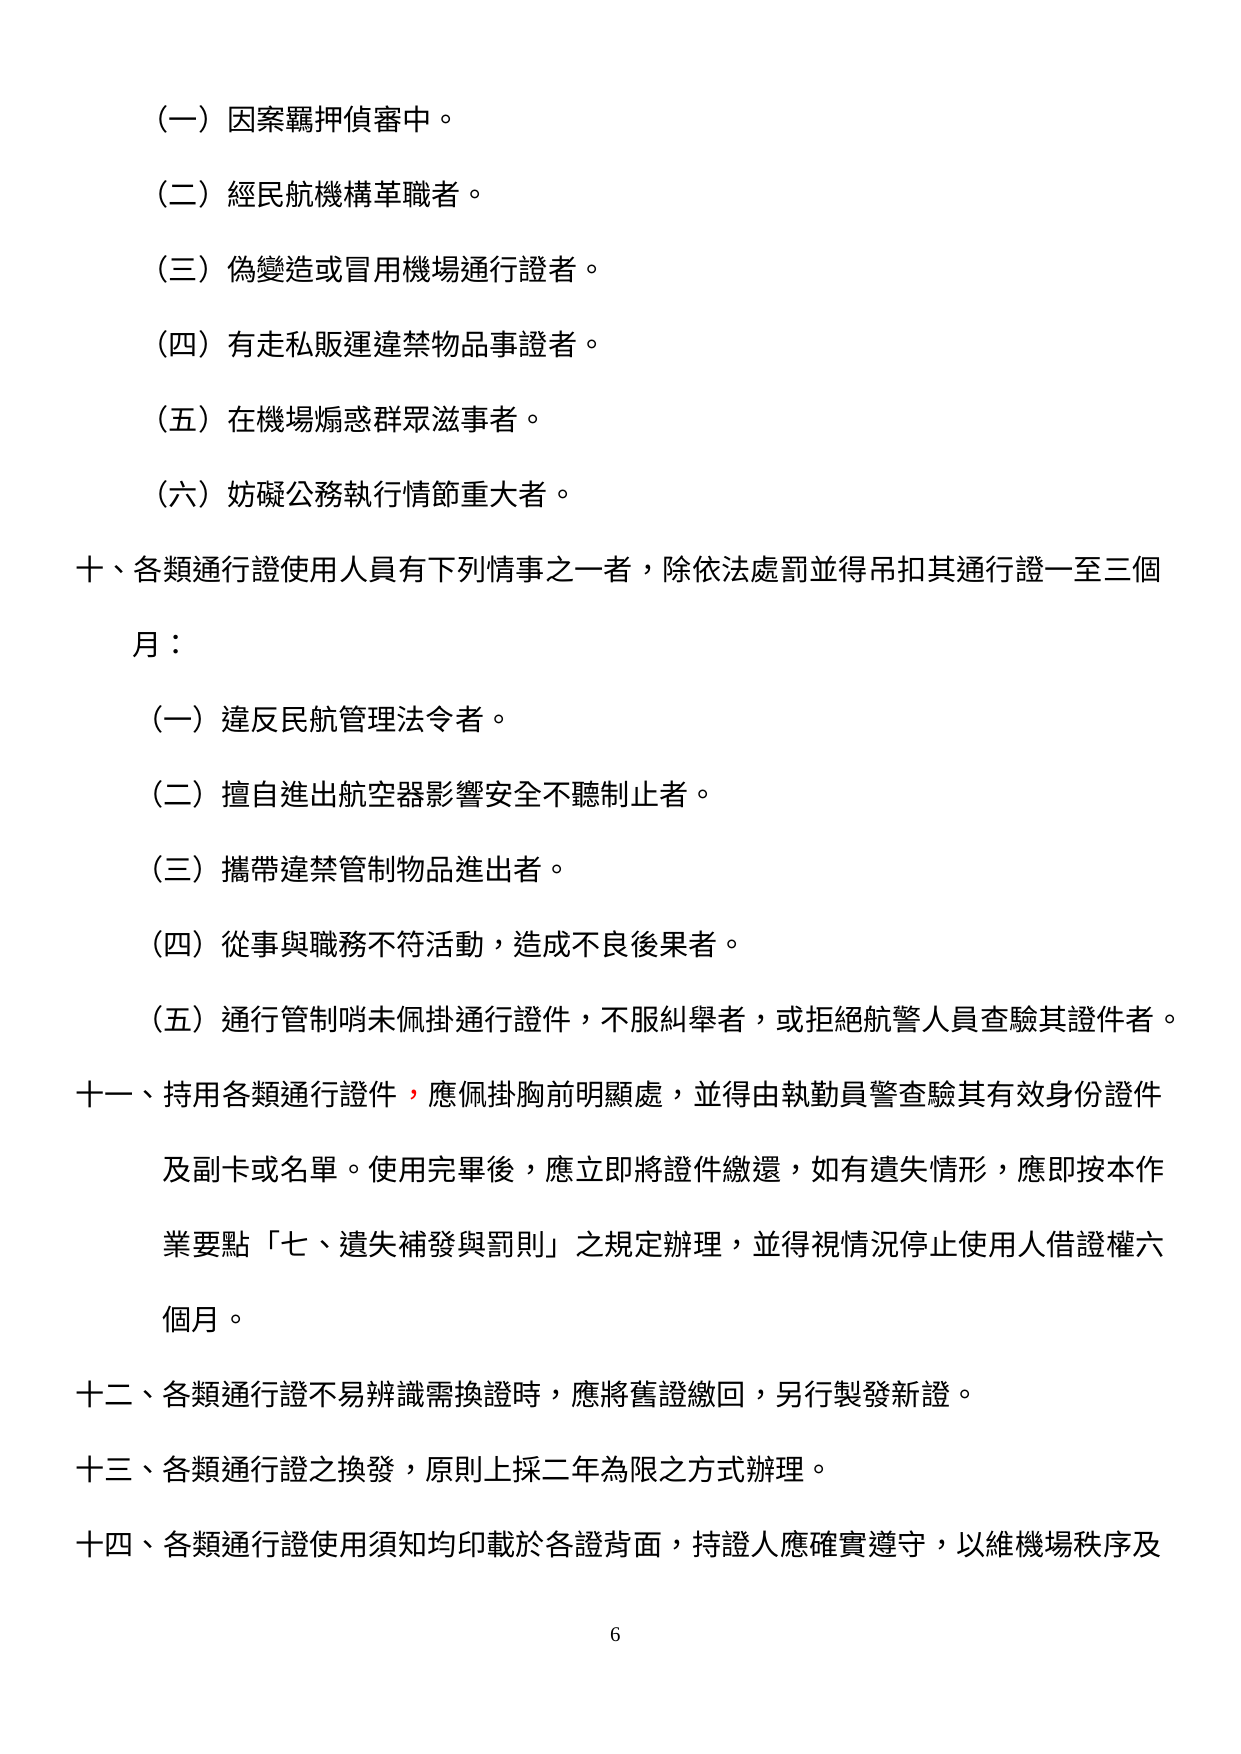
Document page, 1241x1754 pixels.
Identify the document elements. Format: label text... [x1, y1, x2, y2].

text （四）從事與職務不符活動，造成不良後果者。 [134, 905, 1165, 980]
text 十、各類通行證使用人員有下列情事之一者，除依法處罰並得吊扣其通行證一至三個月： [75, 530, 1165, 680]
text （二）經民航機構革職者。 [139, 155, 1165, 230]
text 十三、各類通行證之換發，原則上採二年為限之方式辦理。 [75, 1430, 1165, 1505]
text （三）偽變造或冒用機場通行證者。 [139, 230, 1165, 305]
text （六）妨礙公務執行情節重大者。 [139, 455, 1165, 530]
text 十四、各類通行證使用須知均印載於各證背面，持證人應確實遵守，以維機場秩序及 [75, 1505, 1165, 1580]
text （一）因案羈押偵審中。 [139, 80, 1165, 155]
text 十二、各類通行證不易辨識需換證時，應將舊證繳回，另行製發新證。 [75, 1355, 1165, 1430]
text （三）攜帶違禁管制物品進出者。 [134, 830, 1165, 905]
text 十一、持用各類通行證件，應佩掛胸前明顯處，並得由執勤員警查驗其有效身份證件及副卡或名單。使用完畢後，應立即將證件繳還，如有遺失情形，應即按本作業要點「七、遺失補發與罰則」之規定辦理，並得視情況停止使用人借證權六個月。 [75, 1055, 1165, 1355]
text （二）擅自進出航空器影響安全不聽制止者。 [134, 755, 1165, 830]
text （一）違反民航管理法令者。 [134, 680, 1165, 755]
text （五）通行管制哨未佩掛通行證件，不服糾舉者，或拒絕航警人員查驗其證件者。 [134, 980, 1165, 1055]
text （四）有走私販運違禁物品事證者。 [139, 305, 1165, 380]
text （五）在機場煽惑群眾滋事者。 [139, 380, 1165, 455]
